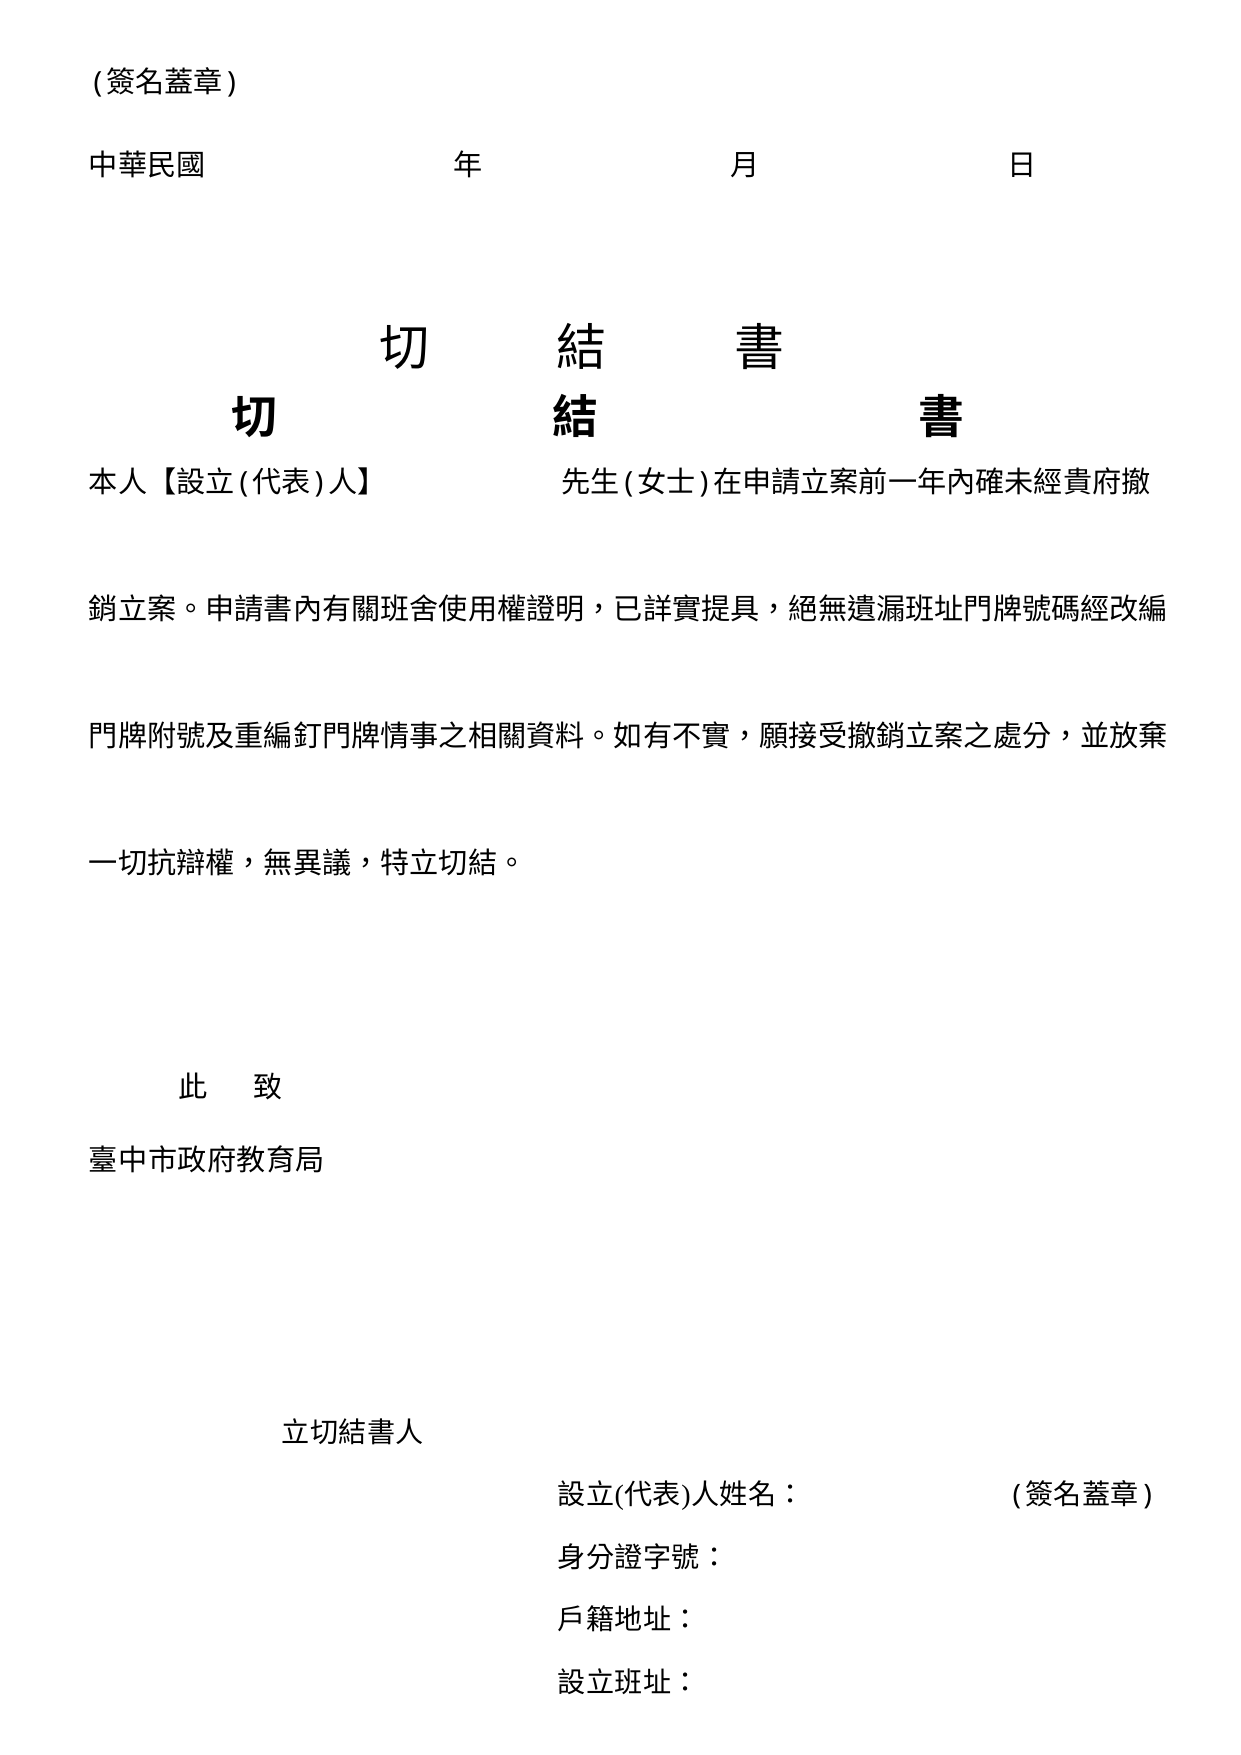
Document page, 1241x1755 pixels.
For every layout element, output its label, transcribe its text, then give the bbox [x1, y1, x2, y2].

text 切 結 書 [89, 380, 1176, 446]
text 立切結書人 [89, 1392, 1176, 1455]
text (簽名蓋章) [89, 59, 1176, 101]
text 設立班址： [89, 1642, 1176, 1705]
text 臺中市政府教育局 [89, 1112, 1176, 1185]
text 設立(代表)人姓名： (簽名蓋章) [89, 1455, 1176, 1517]
text 本人【設立(代表)人】 先生(女士)在申請立案前一年內確未經貴府撤銷立案。申請書內有關班舍使用權證明，已詳實提具，絕無遺漏班址門牌號碼經改編門牌附號及重編釘門牌情事之相關資料。如有不實，願接受撤銷立案之處分，並放棄一切抗辯權，無異議，特立切結。 [89, 459, 1176, 882]
text 戶籍地址： [89, 1580, 1176, 1642]
text 身分證字號： [89, 1517, 1176, 1580]
text 此 致 [89, 1039, 1176, 1112]
text 切 結 書 [277, 307, 1176, 380]
text 中華民國 年 月 日 [89, 142, 1176, 184]
